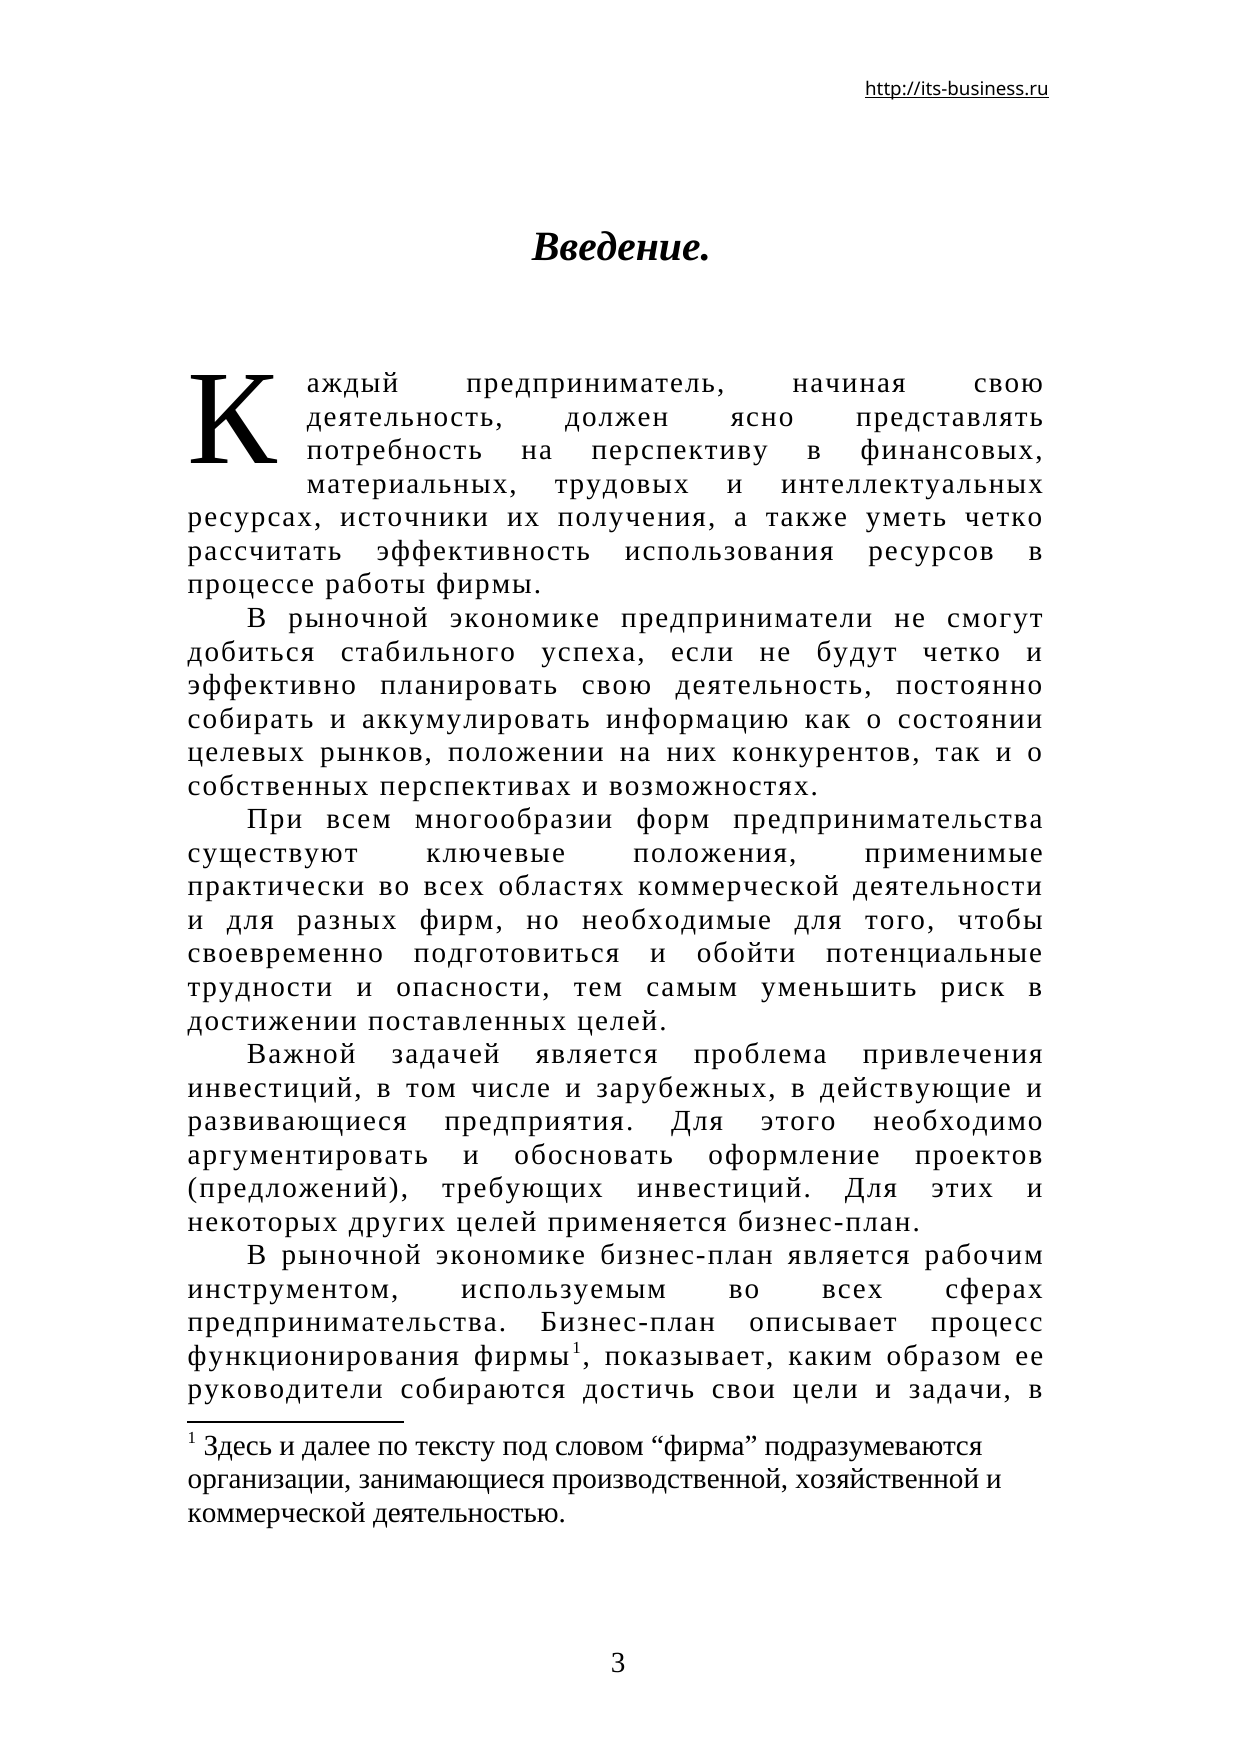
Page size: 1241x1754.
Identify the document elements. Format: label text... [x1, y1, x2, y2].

text Введение. [187, 222, 1059, 269]
text При всем многообразии форм предпринимательства существуют ключевые положения, применимые практически во всех областях коммерческой деятельности и для разных фирм, но необходимые для того, чтобы своевременно подготовиться и обойти потенциальные трудности и опасности, тем самым уменьшить риск в достижении поставленных целей. [187, 801, 1044, 1036]
text В рыночной экономике предприниматели не смогут добиться стабильного успеха, если не будут четко и эффективно планировать свою деятельность, постоянно собирать и аккумулировать информацию как о состоянии целевых рынков, положении на них конкурентов, так и о собственных перспективах и возможностях. [187, 600, 1044, 801]
text аждый предприниматель, начиная свою деятельность, должен ясно представлять потребность на перспективу в финансовых, материальных, трудовых и интеллектуальных ресурсах, источники их получения, а также уметь четко рассчитать эффективность использования ресурсов в процессе работы фирмы. [187, 365, 1044, 600]
text Важной задачей является проблема привлечения инвестиций, в том числе и зарубежных, в действующие и развивающиеся предприятия. Для этого необходимо аргументировать и обосновать оформление проектов (предложений), требующих инвестиций. Для этих и некоторых других целей применяется бизнес-план. [187, 1036, 1044, 1237]
text В рыночной экономике бизнес-план является рабочим инструментом, используемым во всех сферах предпринимательства. Бизнес-план описывает процесс функционирования фирмы, показывает, каким образом ее руководители собираются достичь свои цели и задачи, в [187, 1237, 1044, 1405]
text Здесь и далее по тексту под словом “фирма” подразумеваются организации, занимающиеся производственной, хозяйственной и коммерческой деятельностью. [187, 1428, 1048, 1528]
subtitle К [187, 365, 218, 468]
